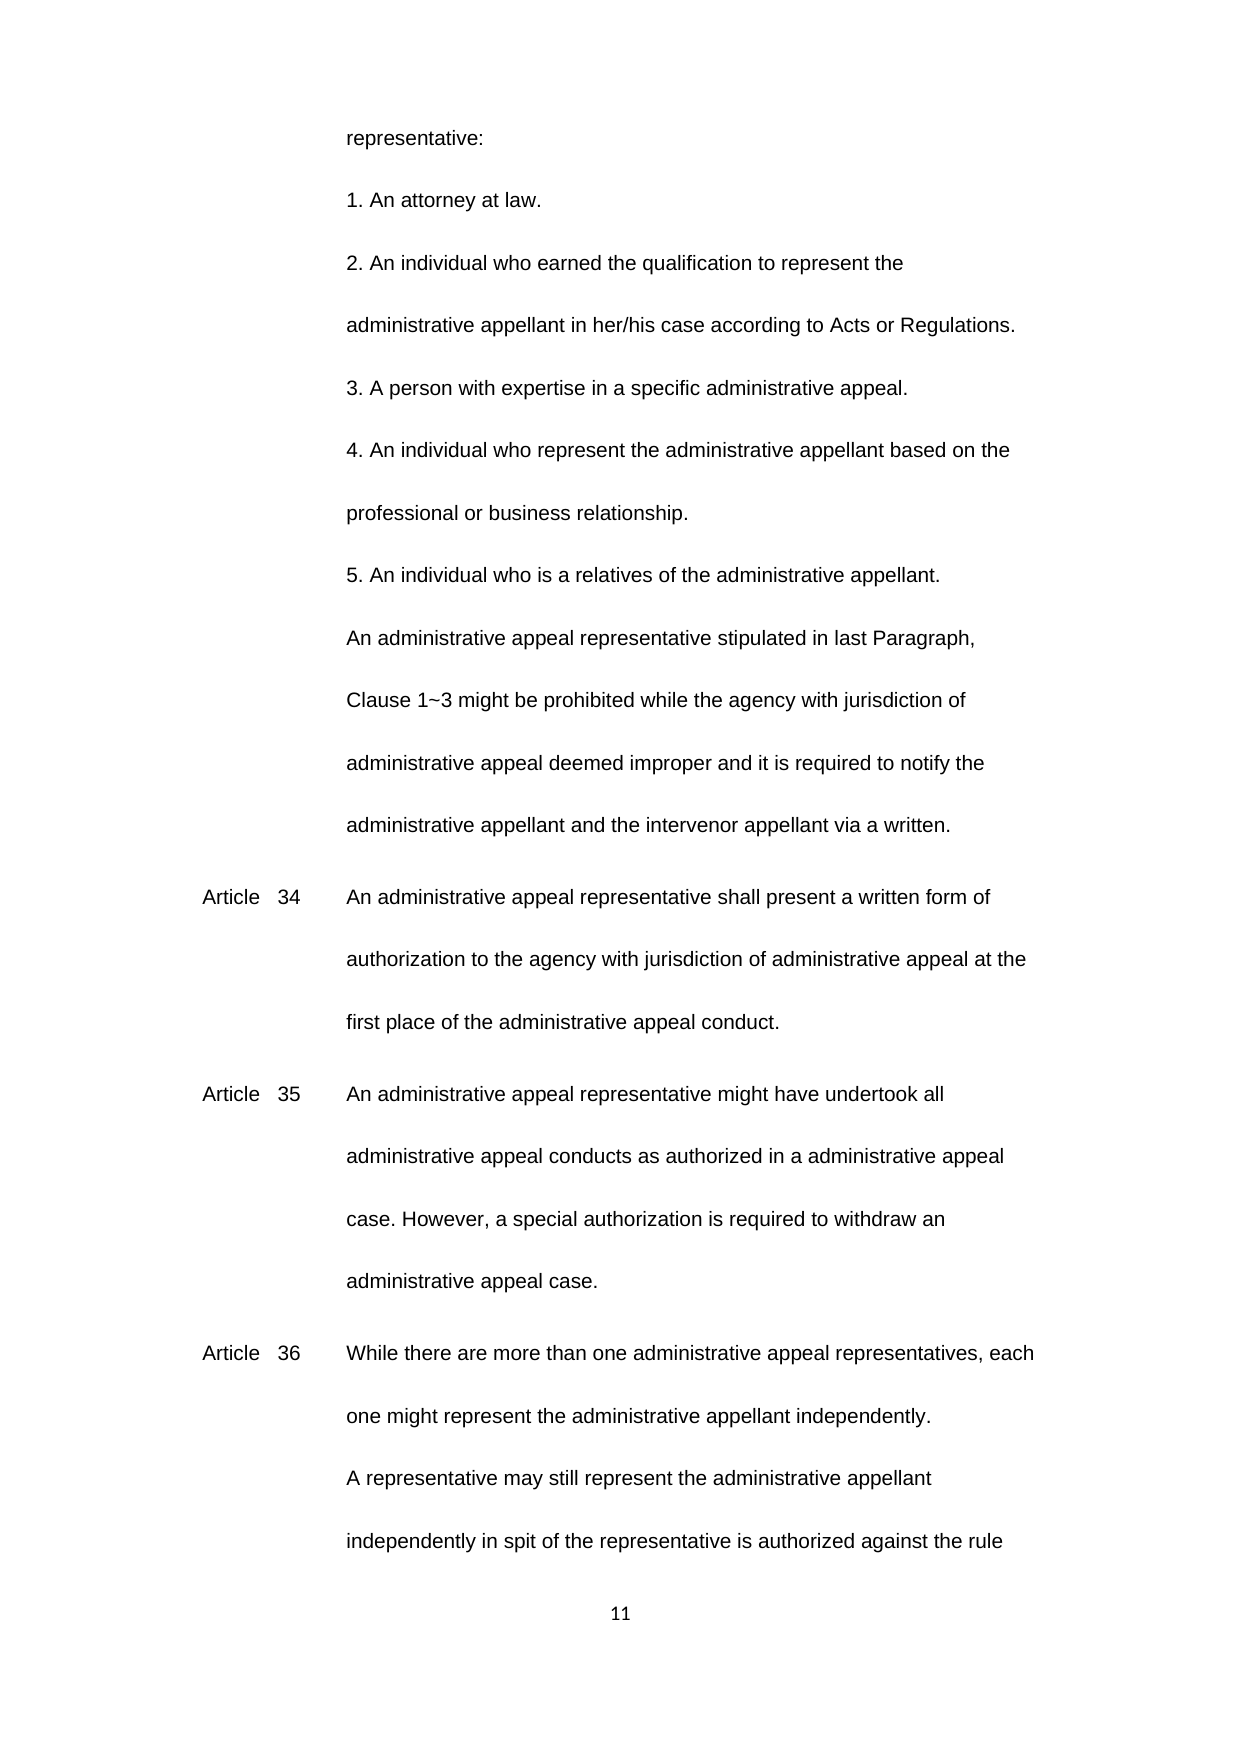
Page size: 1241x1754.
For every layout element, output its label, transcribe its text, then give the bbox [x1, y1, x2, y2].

table_cell Article 36 [201, 1310, 344, 1569]
table_cell An administrative appeal representative shall present a written form of authorization to the agency with jurisdiction of administrative appeal at the first place of the administrative appeal conduct. [345, 854, 1040, 1050]
table_cell representative: 1. An attorney at law. 2. An individual who earned the qualification to represent the administrative appellant in her/his case according to Acts or Regulations. 3. A person with expertise in a specific administrative appeal. 4. An individual who represent the administrative appellant based on the professional or business relationship. 5. An individual who is a relatives of the administrative appellant. An administrative appeal representative stipulated in last Paragraph, Clause 1~3 might be prohibited while the agency with jurisdiction of administrative appeal deemed improper and it is required to notify the administrative appellant and the intervenor appellant via a written. [345, 94, 1040, 853]
table_cell Article 35 [201, 1050, 344, 1310]
table_cell Article 34 [201, 854, 344, 1050]
table_cell While there are more than one administrative appeal representatives, each one might represent the administrative appellant independently. A representative may still represent the administrative appellant independently in spit of the representative is authorized against the rule [345, 1310, 1040, 1569]
table_cell [201, 94, 344, 853]
table_cell An administrative appeal representative might have undertook all administrative appeal conducts as authorized in a administrative appeal case. However, a special authorization is required to withdraw an administrative appeal case. [345, 1050, 1040, 1310]
